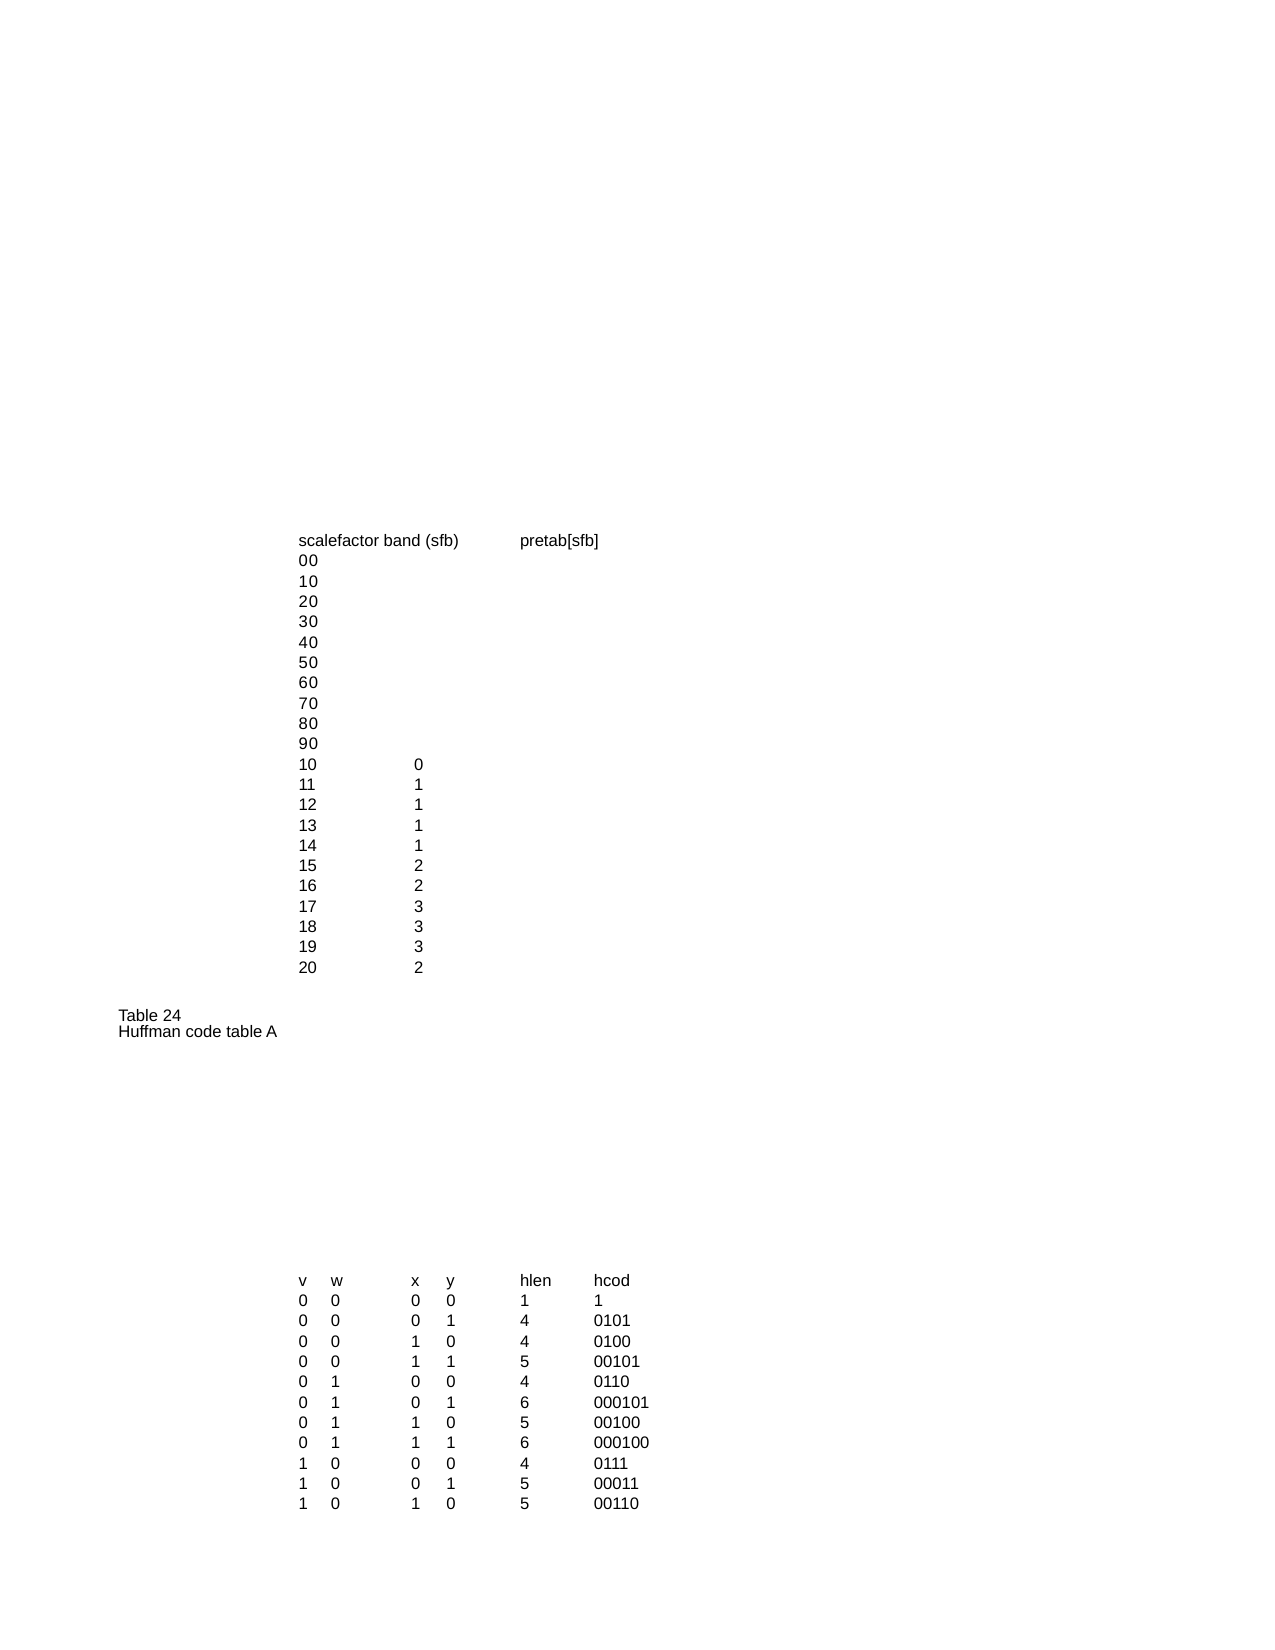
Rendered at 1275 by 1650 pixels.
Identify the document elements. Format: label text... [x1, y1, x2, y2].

text 13 1 [298, 815, 1157, 834]
text 15 2 [298, 856, 1157, 875]
text 0 1 1 0 5 00100 [298, 1413, 1157, 1432]
text 1 0 0 0 4 0111 [298, 1453, 1157, 1473]
text Table 24 Huffman code table A [118, 1006, 1157, 1041]
text 0 1 0 0 4 0110 [298, 1372, 1157, 1391]
text 0 0 1 0 4 0100 [298, 1332, 1157, 1351]
text scalefactor band (sfb) pretab[sfb] [298, 531, 1157, 550]
text 18 3 [298, 917, 1157, 936]
text 20 2 [298, 957, 1157, 977]
text 1 0 0 1 5 00011 [298, 1474, 1157, 1493]
text 10 0 [298, 754, 1157, 773]
text 9 0 [298, 734, 1157, 753]
text 8 0 [298, 714, 1157, 733]
text 0 1 1 1 6 000100 [298, 1433, 1157, 1452]
text 11 1 [298, 775, 1157, 794]
text 3 0 [298, 612, 1157, 631]
text 0 0 [298, 551, 1157, 570]
text 0 0 1 1 5 00101 [298, 1352, 1157, 1371]
text 19 3 [298, 937, 1157, 956]
text 1 0 1 0 5 00110 [298, 1494, 1157, 1513]
text 4 0 [298, 632, 1157, 652]
text 6 0 [298, 673, 1157, 692]
text 14 1 [298, 836, 1157, 855]
text 16 2 [298, 876, 1157, 895]
text 2 0 [298, 592, 1157, 611]
text 7 0 [298, 693, 1157, 713]
text 12 1 [298, 795, 1157, 814]
text v w x y hlen hcod [298, 1271, 1157, 1290]
text 17 3 [298, 897, 1157, 916]
text 0 0 0 1 4 0101 [298, 1311, 1157, 1330]
text 5 0 [298, 653, 1157, 672]
text 0 0 0 0 1 1 [298, 1291, 1157, 1310]
text 1 0 [298, 572, 1157, 591]
text 0 1 0 1 6 000101 [298, 1392, 1157, 1412]
